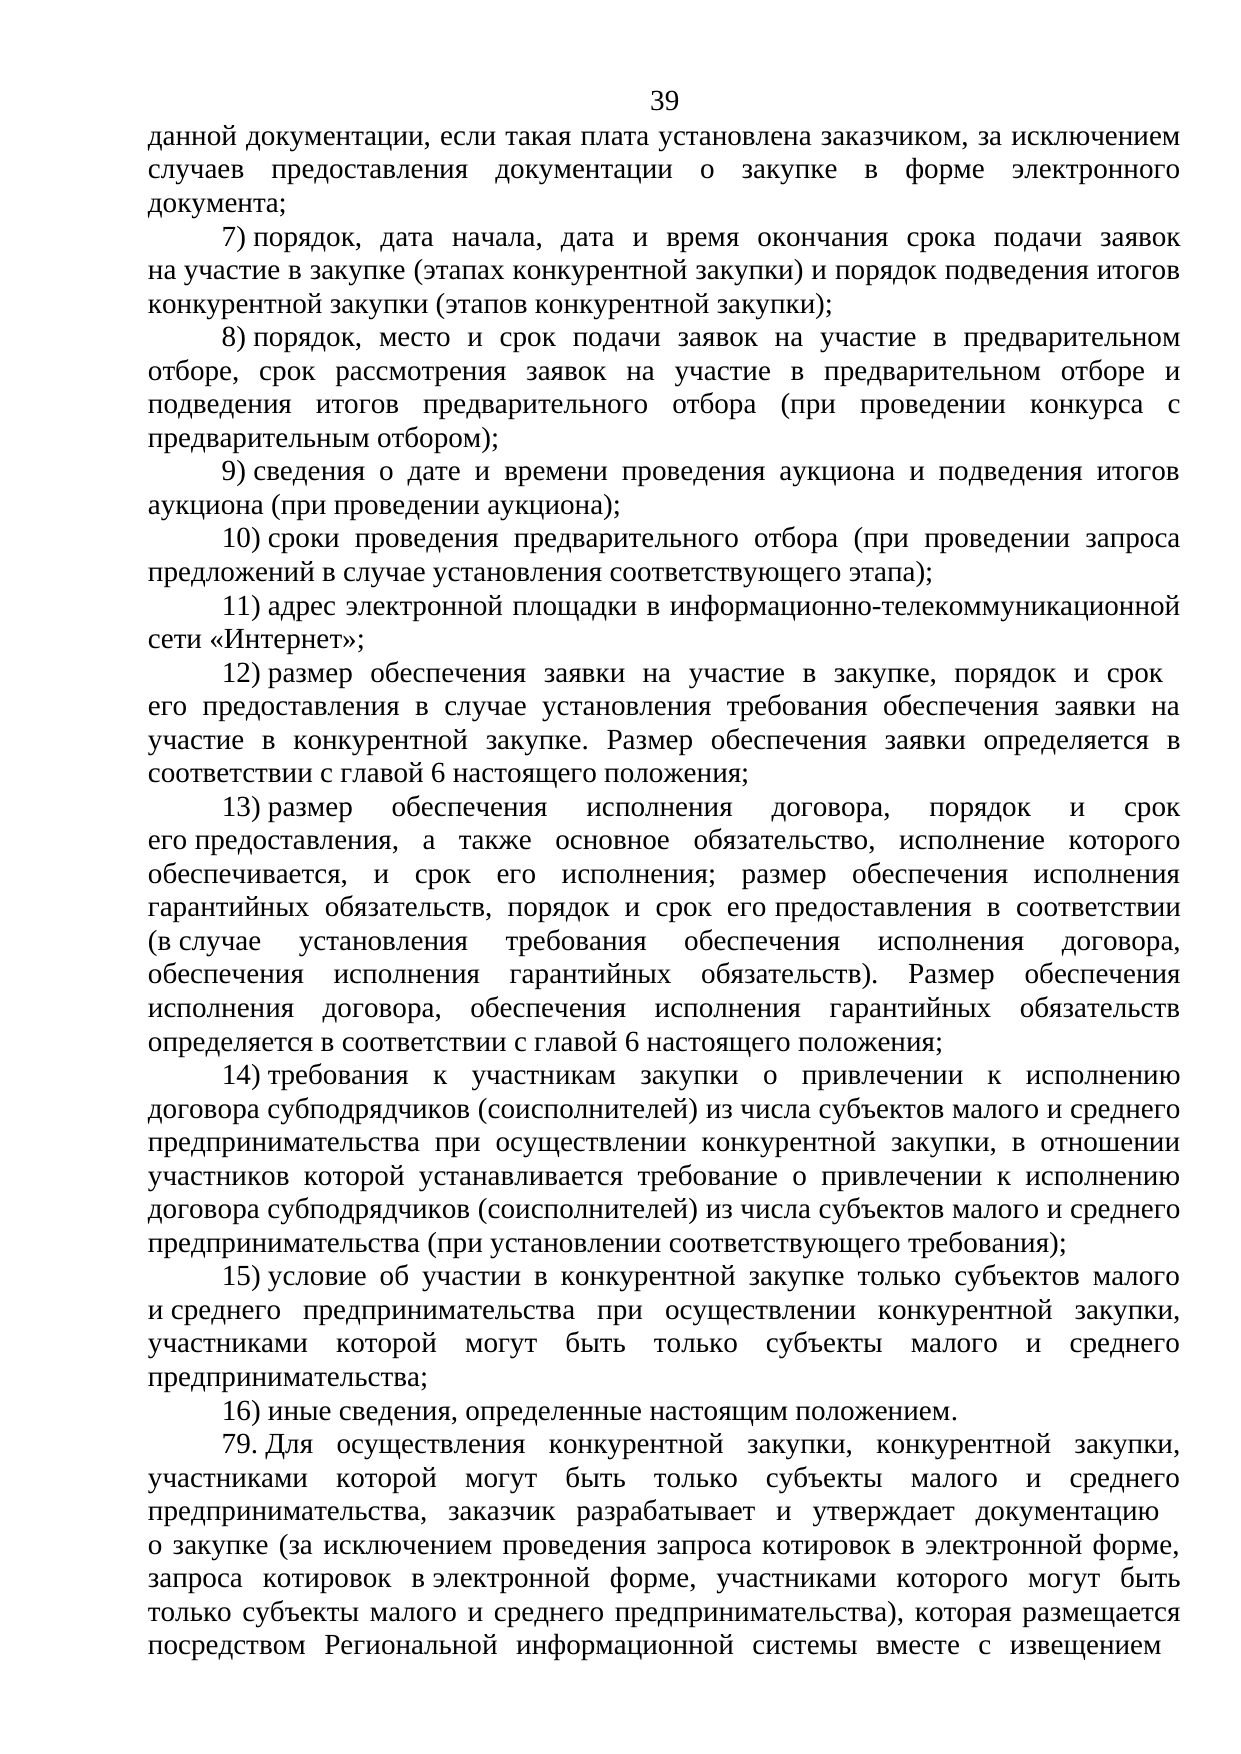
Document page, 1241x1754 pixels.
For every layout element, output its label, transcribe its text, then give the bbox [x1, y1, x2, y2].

text 14) требования к участникам закупки о привлечении к исполнению договора субподрядчиков (соисполнителей) из числа субъектов малого и среднего предпринимательства при осуществлении конкурентной закупки, в отношении участников которой устанавливается требование о привлечении к исполнению договора субподрядчиков (соисполнителей) из числа субъектов малого и среднего предпринимательства (при установлении соответствующего требования); [148, 1057, 1181, 1258]
text данной документации, если такая плата установлена заказчиком, за исключением случаев предоставления документации о закупке в форме электронного документа; [148, 118, 1181, 219]
text 10) сроки проведения предварительного отбора (при проведении запроса предложений в случае установления соответствующего этапа); [148, 521, 1181, 588]
text 9) сведения о дате и времени проведения аукциона и подведения итогов аукциона (при проведении аукциона); [148, 453, 1181, 521]
text 8) порядок, место и срок подачи заявок на участие в предварительном отборе, срок рассмотрения заявок на участие в предварительном отборе и подведения итогов предварительного отбора (при проведении конкурса с предварительным отбором); [148, 319, 1181, 453]
text 79. Для осуществления конкурентной закупки, конкурентной закупки, участниками которой могут быть только субъекты малого и среднего предпринимательства, заказчик разрабатывает и утверждает документацию о закупке (за исключением проведения запроса котировок в электронной форме, запроса котировок в электронной форме, участниками которого могут быть только субъекты малого и среднего предпринимательства), которая размещается посредством Региональной информационной системы вместе с извещением [148, 1426, 1181, 1661]
text 12) размер обеспечения заявки на участие в закупке, порядок и срок его предоставления в случае установления требования обеспечения заявки на участие в конкурентной закупке. Размер обеспечения заявки определяется в соответствии с главой 6 настоящего положения; [148, 655, 1181, 789]
text 16) иные сведения, определенные настоящим положением. [148, 1393, 1181, 1426]
text 15) условие об участии в конкурентной закупке только субъектов малого и среднего предпринимательства при осуществлении конкурентной закупки, участниками которой могут быть только субъекты малого и среднего предпринимательства; [148, 1258, 1181, 1393]
text 13) размер обеспечения исполнения договора, порядок и срок его предоставления, а также основное обязательство, исполнение которого обеспечивается, и срок его исполнения; размер обеспечения исполнения гарантийных обязательств, порядок и срок его предоставления в соответствии (в случае установления требования обеспечения исполнения договора, обеспечения исполнения гарантийных обязательств). Размер обеспечения исполнения договора, обеспечения исполнения гарантийных обязательств определяется в соответствии с главой 6 настоящего положения; [148, 789, 1181, 1057]
text 11) адрес электронной площадки в информационно-телекоммуникационной сети «Интернет»; [148, 588, 1181, 655]
text 7) порядок, дата начала, дата и время окончания срока подачи заявок на участие в закупке (этапах конкурентной закупки) и порядок подведения итогов конкурентной закупки (этапов конкурентной закупки); [148, 219, 1181, 319]
